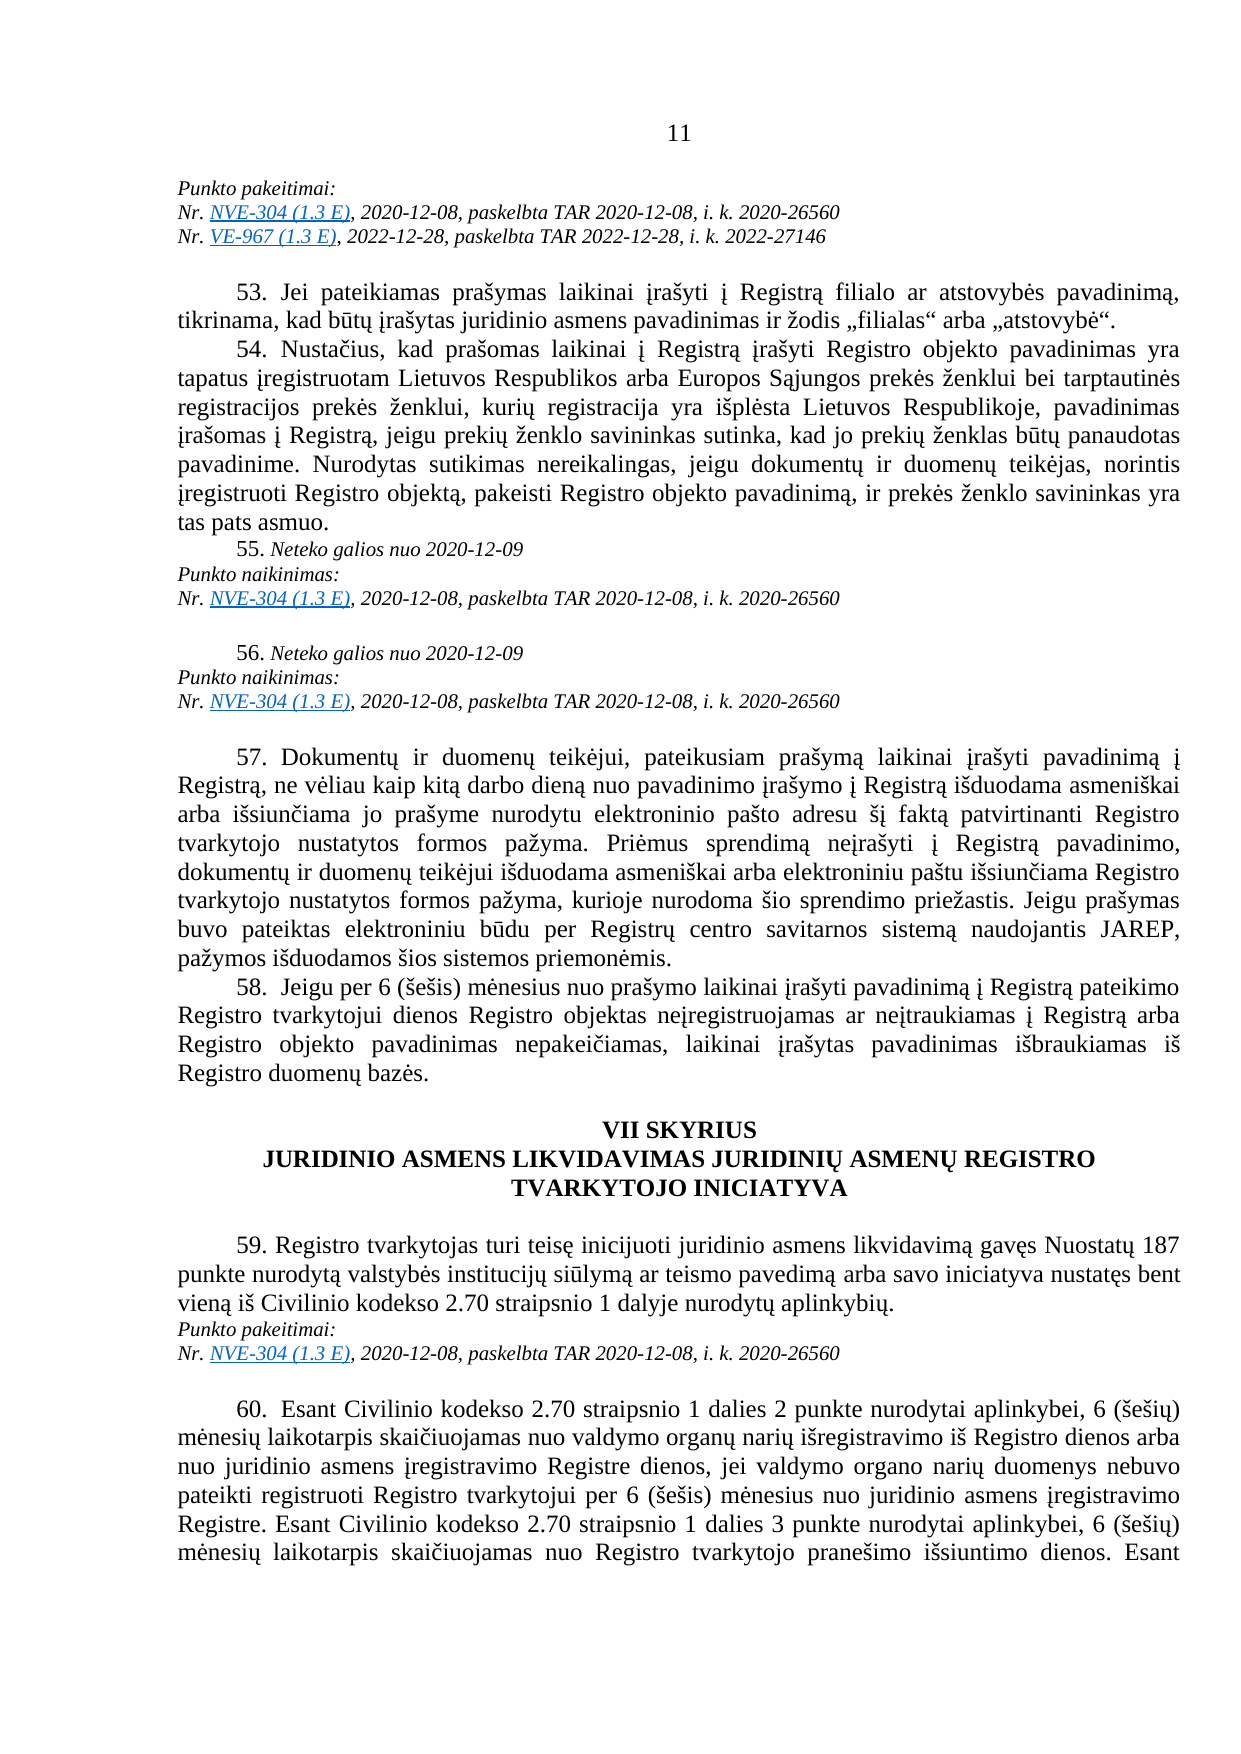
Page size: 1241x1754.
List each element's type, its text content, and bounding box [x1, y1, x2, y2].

text VII SKYRIUS [177, 1116, 1181, 1144]
text Nr. VE-967 (1.3 E), 2022-12-28, paskelbta TAR 2022-12-28, i. k. 2022-27146 [177, 224, 1181, 248]
text 56. Neteko galios nuo 2020-12-09 [177, 638, 1181, 665]
text Nr. NVE-304 (1.3 E), 2020-12-08, paskelbta TAR 2020-12-08, i. k. 2020-26560 [177, 689, 1181, 713]
text 60. Esant Civilinio kodekso 2.70 straipsnio 1 dalies 2 punkte nurodytai aplinkybei, 6 (šešių) mėnesių laikotarpis skaičiuojamas nuo valdymo organų narių išregistravimo iš Registro dienos arba nuo juridinio asmens įregistravimo Registre dienos, jei valdymo organo narių duomenys nebuvo pateikti registruoti Registro tvarkytojui per 6 (šešis) mėnesius nuo juridinio asmens įregistravimo Registre. Esant Civilinio kodekso 2.70 straipsnio 1 dalies 3 punkte nurodytai aplinkybei, 6 (šešių) mėnesių laikotarpis skaičiuojamas nuo Registro tvarkytojo pranešimo išsiuntimo dienos. Esant [177, 1394, 1181, 1566]
text 53. Jei pateikiamas prašymas laikinai įrašyti į Registrą filialo ar atstovybės pavadinimą, tikrinama, kad būtų įrašytas juridinio asmens pavadinimas ir žodis „filialas“ arba „atstovybė“. [177, 277, 1181, 334]
text 55. Neteko galios nuo 2020-12-09 [177, 535, 1181, 562]
text Punkto pakeitimai: [177, 176, 1181, 200]
text 57. Dokumentų ir duomenų teikėjui, pateikusiam prašymą laikinai įrašyti pavadinimą į Registrą, ne vėliau kaip kitą darbo dieną nuo pavadinimo įrašymo į Registrą išduodama asmeniškai arba išsiunčiama jo prašyme nurodytu elektroninio pašto adresu šį faktą patvirtinanti Registro tvarkytojo nustatytos formos pažyma. Priėmus sprendimą neįrašyti į Registrą pavadinimo, dokumentų ir duomenų teikėjui išduodama asmeniškai arba elektroniniu paštu išsiunčiama Registro tvarkytojo nustatytos formos pažyma, kurioje nurodoma šio sprendimo priežastis. Jeigu prašymas buvo pateiktas elektroniniu būdu per Registrų centro savitarnos sistemą naudojantis JAREP, pažymos išduodamos šios sistemos priemonėmis. [177, 742, 1181, 972]
text Nr. NVE-304 (1.3 E), 2020-12-08, paskelbta TAR 2020-12-08, i. k. 2020-26560 [177, 586, 1181, 610]
text 54. Nustačius, kad prašomas laikinai į Registrą įrašyti Registro objekto pavadinimas yra tapatus įregistruotam Lietuvos Respublikos arba Europos Sąjungos prekės ženklui bei tarptautinės registracijos prekės ženklui, kurių registracija yra išplėsta Lietuvos Respublikoje, pavadinimas įrašomas į Registrą, jeigu prekių ženklo savininkas sutinka, kad jo prekių ženklas būtų panaudotas pavadinime. Nurodytas sutikimas nereikalingas, jeigu dokumentų ir duomenų teikėjas, norintis įregistruoti Registro objektą, pakeisti Registro objekto pavadinimą, ir prekės ženklo savininkas yra tas pats asmuo. [177, 334, 1181, 535]
text Juridinio asmens likvidavimas Juridinių asmenų registro tvarkytojo iniciatyva [177, 1144, 1181, 1202]
text Punkto pakeitimai: [177, 1317, 1181, 1341]
text Nr. NVE-304 (1.3 E), 2020-12-08, paskelbta TAR 2020-12-08, i. k. 2020-26560 [177, 200, 1181, 224]
text Punkto naikinimas: [177, 665, 1181, 689]
text Punkto naikinimas: [177, 562, 1181, 586]
text Nr. NVE-304 (1.3 E), 2020-12-08, paskelbta TAR 2020-12-08, i. k. 2020-26560 [177, 1341, 1181, 1365]
text 58. Jeigu per 6 (šešis) mėnesius nuo prašymo laikinai įrašyti pavadinimą į Registrą pateikimo Registro tvarkytojui dienos Registro objektas neįregistruojamas ar neįtraukiamas į Registrą arba Registro objekto pavadinimas nepakeičiamas, laikinai įrašytas pavadinimas išbraukiamas iš Registro duomenų bazės. [177, 972, 1181, 1087]
text 59. Registro tvarkytojas turi teisę inicijuoti juridinio asmens likvidavimą gavęs Nuostatų 187 punkte nurodytą valstybės institucijų siūlymą ar teismo pavedimą arba savo iniciatyva nustatęs bent vieną iš Civilinio kodekso 2.70 straipsnio 1 dalyje nurodytų aplinkybių. [177, 1231, 1181, 1317]
